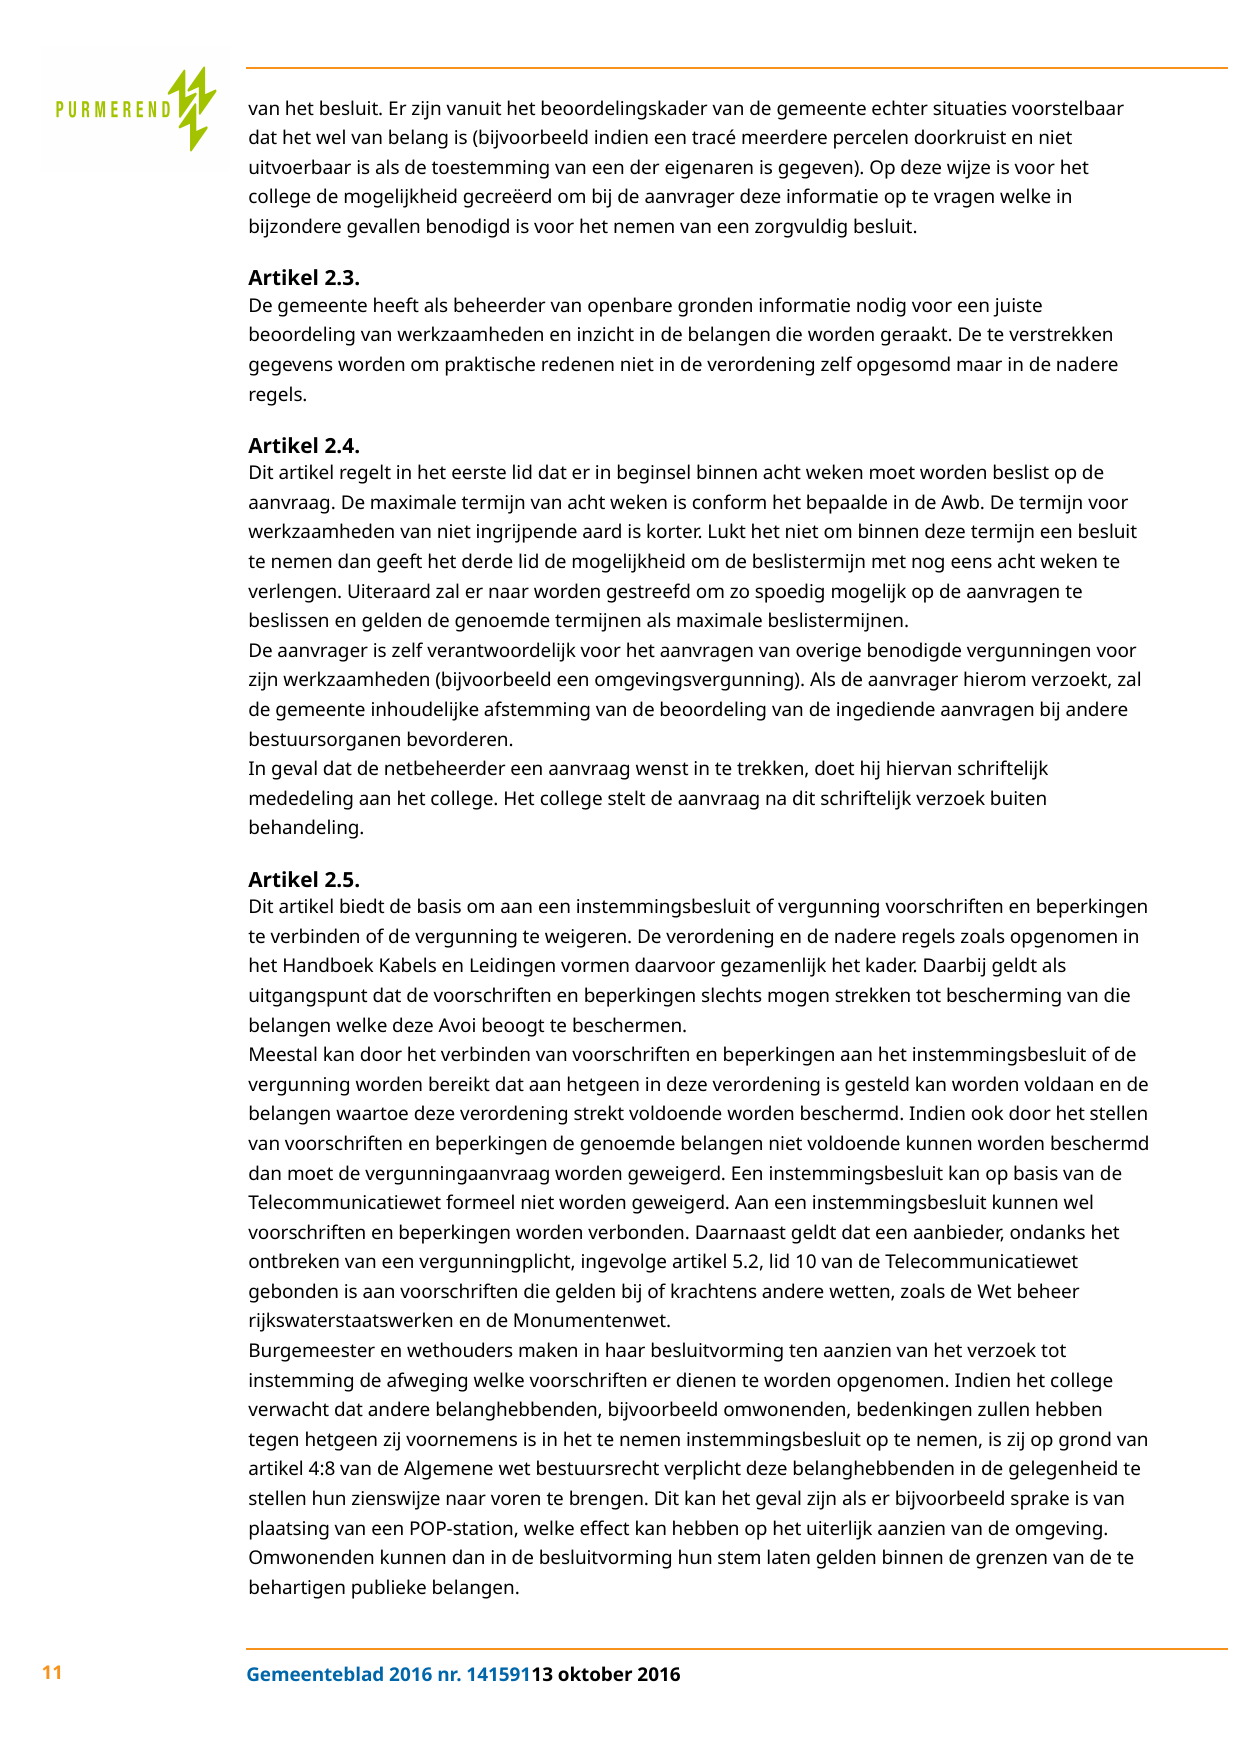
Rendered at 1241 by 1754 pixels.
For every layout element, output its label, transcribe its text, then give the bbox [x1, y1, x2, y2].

text Artikel 2.3. [248, 263, 1152, 292]
text Artikel 2.5. [248, 865, 1152, 893]
text Artikel 2.4. [248, 431, 1152, 459]
text Dit artikel regelt in het eerste lid dat er in beginsel binnen acht weken moet worden beslist op de aanvraag. De maximale termijn van acht weken is conform het bepaalde in de Awb. De termijn voor werkzaamheden van niet ingrijpende aard is korter. Lukt het niet om binnen deze termijn een besluit te nemen dan geeft het derde lid de mogelijkheid om de beslistermijn met nog eens acht weken te verlengen. Uiteraard zal er naar worden gestreefd om zo spoedig mogelijk op de aanvragen te beslissen en gelden de genoemde termijnen als maximale beslistermijnen. [248, 459, 1152, 633]
text In geval dat de netbeheerder een aanvraag wenst in te trekken, doet hij hiervan schriftelijk mededeling aan het college. Het college stelt de aanvraag na dit schriftelijk verzoek buiten behandeling. [248, 755, 1152, 840]
text Burgemeester en wethouders maken in haar besluitvorming ten aanzien van het verzoek tot instemming de afweging welke voorschriften er dienen te worden opgenomen. Indien het college verwacht dat andere belanghebbenden, bijvoorbeeld omwonenden, bedenkingen zullen hebben tegen hetgeen zij voornemens is in het te nemen instemmingsbesluit op te nemen, is zij op grond van artikel 4:8 van de Algemene wet bestuursrecht verplicht deze belanghebbenden in de gelegenheid te stellen hun zienswijze naar voren te brengen. Dit kan het geval zijn als er bijvoorbeeld sprake is van plaatsing van een POP-station, welke effect kan hebben op het uiterlijk aanzien van de omgeving. Omwonenden kunnen dan in de besluitvorming hun stem laten gelden binnen de grenzen van de te behartigen publieke belangen. [248, 1337, 1152, 1599]
text De gemeente heeft als beheerder van openbare gronden informatie nodig voor een juiste beoordeling van werkzaamheden en inzicht in de belangen die worden geraakt. De te verstrekken gegevens worden om praktische redenen niet in de verordening zelf opgesomd maar in de nadere regels. [248, 292, 1152, 406]
picture [41, 47, 231, 172]
text De aanvrager is zelf verantwoordelijk voor het aanvragen van overige benodigde vergunningen voor zijn werkzaamheden (bijvoorbeeld een omgevingsvergunning). Als de aanvrager hierom verzoekt, zal de gemeente inhoudelijke afstemming van de beoordeling van de ingediende aanvragen bij andere bestuursorganen bevorderen. [248, 637, 1152, 752]
text Meestal kan door het verbinden van voorschriften en beperkingen aan het instemmingsbesluit of de vergunning worden bereikt dat aan hetgeen in deze verordening is gesteld kan worden voldaan en de belangen waartoe deze verordening strekt voldoende worden beschermd. Indien ook door het stellen van voorschriften en beperkingen de genoemde belangen niet voldoende kunnen worden beschermd dan moet de vergunningaanvraag worden geweigerd. Een instemmingsbesluit kan op basis van de Telecommunicatiewet formeel niet worden geweigerd. Aan een instemmingsbesluit kunnen wel voorschriften en beperkingen worden verbonden. Daarnaast geldt dat een aanbieder, ondanks het ontbreken van een vergunningplicht, ingevolge artikel 5.2, lid 10 van de Telecommunicatiewet gebonden is aan voorschriften die gelden bij of krachtens andere wetten, zoals de Wet beheer rijkswaterstaatswerken en de Monumentenwet. [248, 1041, 1152, 1333]
text Dit artikel biedt de basis om aan een instemmingsbesluit of vergunning voorschriften en beperkingen te verbinden of de vergunning te weigeren. De verordening en de nadere regels zoals opgenomen in het Handboek Kabels en Leidingen vormen daarvoor gezamenlijk het kader. Daarbij geldt als uitgangspunt dat de voorschriften en beperkingen slechts mogen strekken tot bescherming van die belangen welke deze Avoi beoogt te beschermen. [248, 893, 1152, 1037]
text van het besluit. Er zijn vanuit het beoordelingskader van de gemeente echter situaties voorstelbaar dat het wel van belang is (bijvoorbeeld indien een tracé meerdere percelen doorkruist en niet uitvoerbaar is als de toestemming van een der eigenaren is gegeven). Op deze wijze is voor het college de mogelijkheid gecreëerd om bij de aanvrager deze informatie op te vragen welke in bijzondere gevallen benodigd is voor het nemen van een zorgvuldig besluit. [248, 95, 1152, 239]
